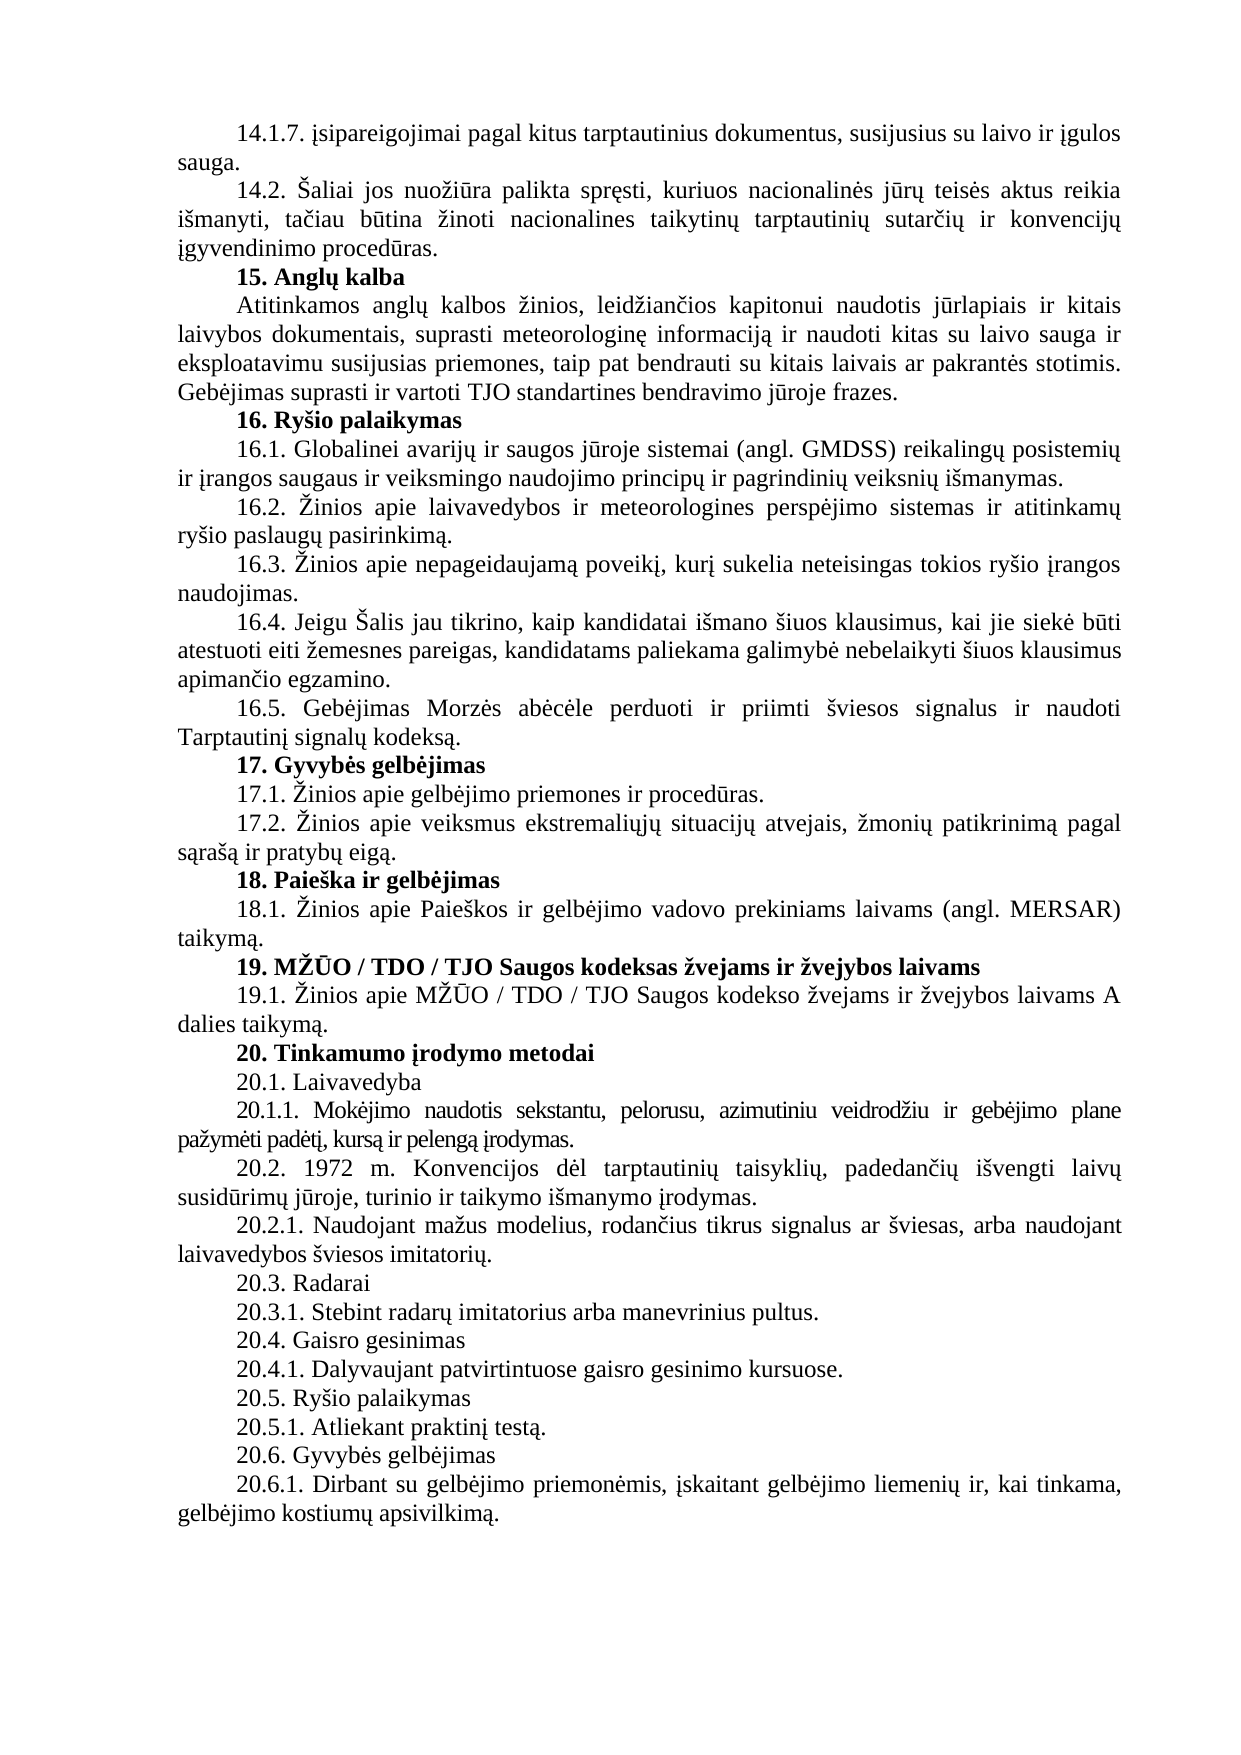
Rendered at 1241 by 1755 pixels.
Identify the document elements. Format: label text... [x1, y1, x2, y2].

text 20.3.1. Stebint radarų imitatorius arba manevrinius pultus. [177, 1297, 1122, 1326]
text 16.5. Gebėjimas Morzės abėcėle perduoti ir priimti šviesos signalus ir naudoti Tarptautinį signalų kodeksą. [177, 693, 1122, 751]
text 20. Tinkamumo įrodymo metodai [177, 1038, 1122, 1067]
text 20.6.1. Dirbant su gelbėjimo priemonėmis, įskaitant gelbėjimo liemenių ir, kai tinkama, gelbėjimo kostiumų apsivilkimą. [177, 1469, 1122, 1527]
text 19. MŽŪO / TDO / TJO Saugos kodeksas žvejams ir žvejybos laivams [177, 952, 1122, 981]
text 14.1.7. įsipareigojimai pagal kitus tarptautinius dokumentus, susijusius su laivo ir įgulos sauga. [177, 118, 1122, 176]
text 16.1. Globalinei avarijų ir saugos jūroje sistemai (angl. GMDSS) reikalingų posistemių ir įrangos saugaus ir veiksmingo naudojimo principų ir pagrindinių veiksnių išmanymas. [177, 434, 1122, 492]
text 20.3. Radarai [177, 1268, 1122, 1297]
text 16.4. Jeigu Šalis jau tikrino, kaip kandidatai išmano šiuos klausimus, kai jie siekė būti atestuoti eiti žemesnes pareigas, kandidatams paliekama galimybė nebelaikyti šiuos klausimus apimančio egzamino. [177, 607, 1122, 693]
text 20.6. Gyvybės gelbėjimas [177, 1441, 1122, 1469]
text 15. Anglų kalba [177, 262, 1122, 291]
text 18.1. Žinios apie Paieškos ir gelbėjimo vadovo prekiniams laivams (angl. MERSAR) taikymą. [177, 894, 1122, 952]
text 20.2. 1972 m. Konvencijos dėl tarptautinių taisyklių, padedančių išvengti laivų susidūrimų jūroje, turinio ir taikymo išmanymo įrodymas. [177, 1153, 1122, 1211]
text 19.1. Žinios apie MŽŪO / TDO / TJO Saugos kodekso žvejams ir žvejybos laivams A dalies taikymą. [177, 981, 1122, 1038]
text 20.1. Laivavedyba [177, 1067, 1122, 1096]
text 17.2. Žinios apie veiksmus ekstremaliųjų situacijų atvejais, žmonių patikrinimą pagal sąrašą ir pratybų eigą. [177, 808, 1122, 866]
text 16. Ryšio palaikymas [177, 406, 1122, 434]
text 14.2. Šaliai jos nuožiūra palikta spręsti, kuriuos nacionalinės jūrų teisės aktus reikia išmanyti, tačiau būtina žinoti nacionalines taikytinų tarptautinių sutarčių ir konvencijų įgyvendinimo procedūras. [177, 176, 1122, 262]
text 17. Gyvybės gelbėjimas [177, 751, 1122, 779]
text 18. Paieška ir gelbėjimas [177, 866, 1122, 894]
text 20.4.1. Dalyvaujant patvirtintuose gaisro gesinimo kursuose. [177, 1354, 1122, 1383]
text 20.5.1. Atliekant praktinį testą. [177, 1412, 1122, 1441]
text 16.3. Žinios apie nepageidaujamą poveikį, kurį sukelia neteisingas tokios ryšio įrangos naudojimas. [177, 549, 1122, 607]
text 20.5. Ryšio palaikymas [177, 1383, 1122, 1412]
text 17.1. Žinios apie gelbėjimo priemones ir procedūras. [177, 779, 1122, 808]
text 20.4. Gaisro gesinimas [177, 1326, 1122, 1354]
text 20.2.1. Naudojant mažus modelius, rodančius tikrus signalus ar šviesas, arba naudojant laivavedybos šviesos imitatorių. [177, 1211, 1122, 1268]
text 20.1.1. Mokėjimo naudotis sekstantu, pelorusu, azimutiniu veidrodžiu ir gebėjimo plane pažymėti padėtį, kursą ir pelengą įrodymas. [177, 1096, 1122, 1153]
text 16.2. Žinios apie laivavedybos ir meteorologines perspėjimo sistemas ir atitinkamų ryšio paslaugų pasirinkimą. [177, 492, 1122, 549]
text Atitinkamos anglų kalbos žinios, leidžiančios kapitonui naudotis jūrlapiais ir kitais laivybos dokumentais, suprasti meteorologinę informaciją ir naudoti kitas su laivo sauga ir eksploatavimu susijusias priemones, taip pat bendrauti su kitais laivais ar pakrantės stotimis. Gebėjimas suprasti ir vartoti TJO standartines bendravimo jūroje frazes. [177, 291, 1122, 406]
